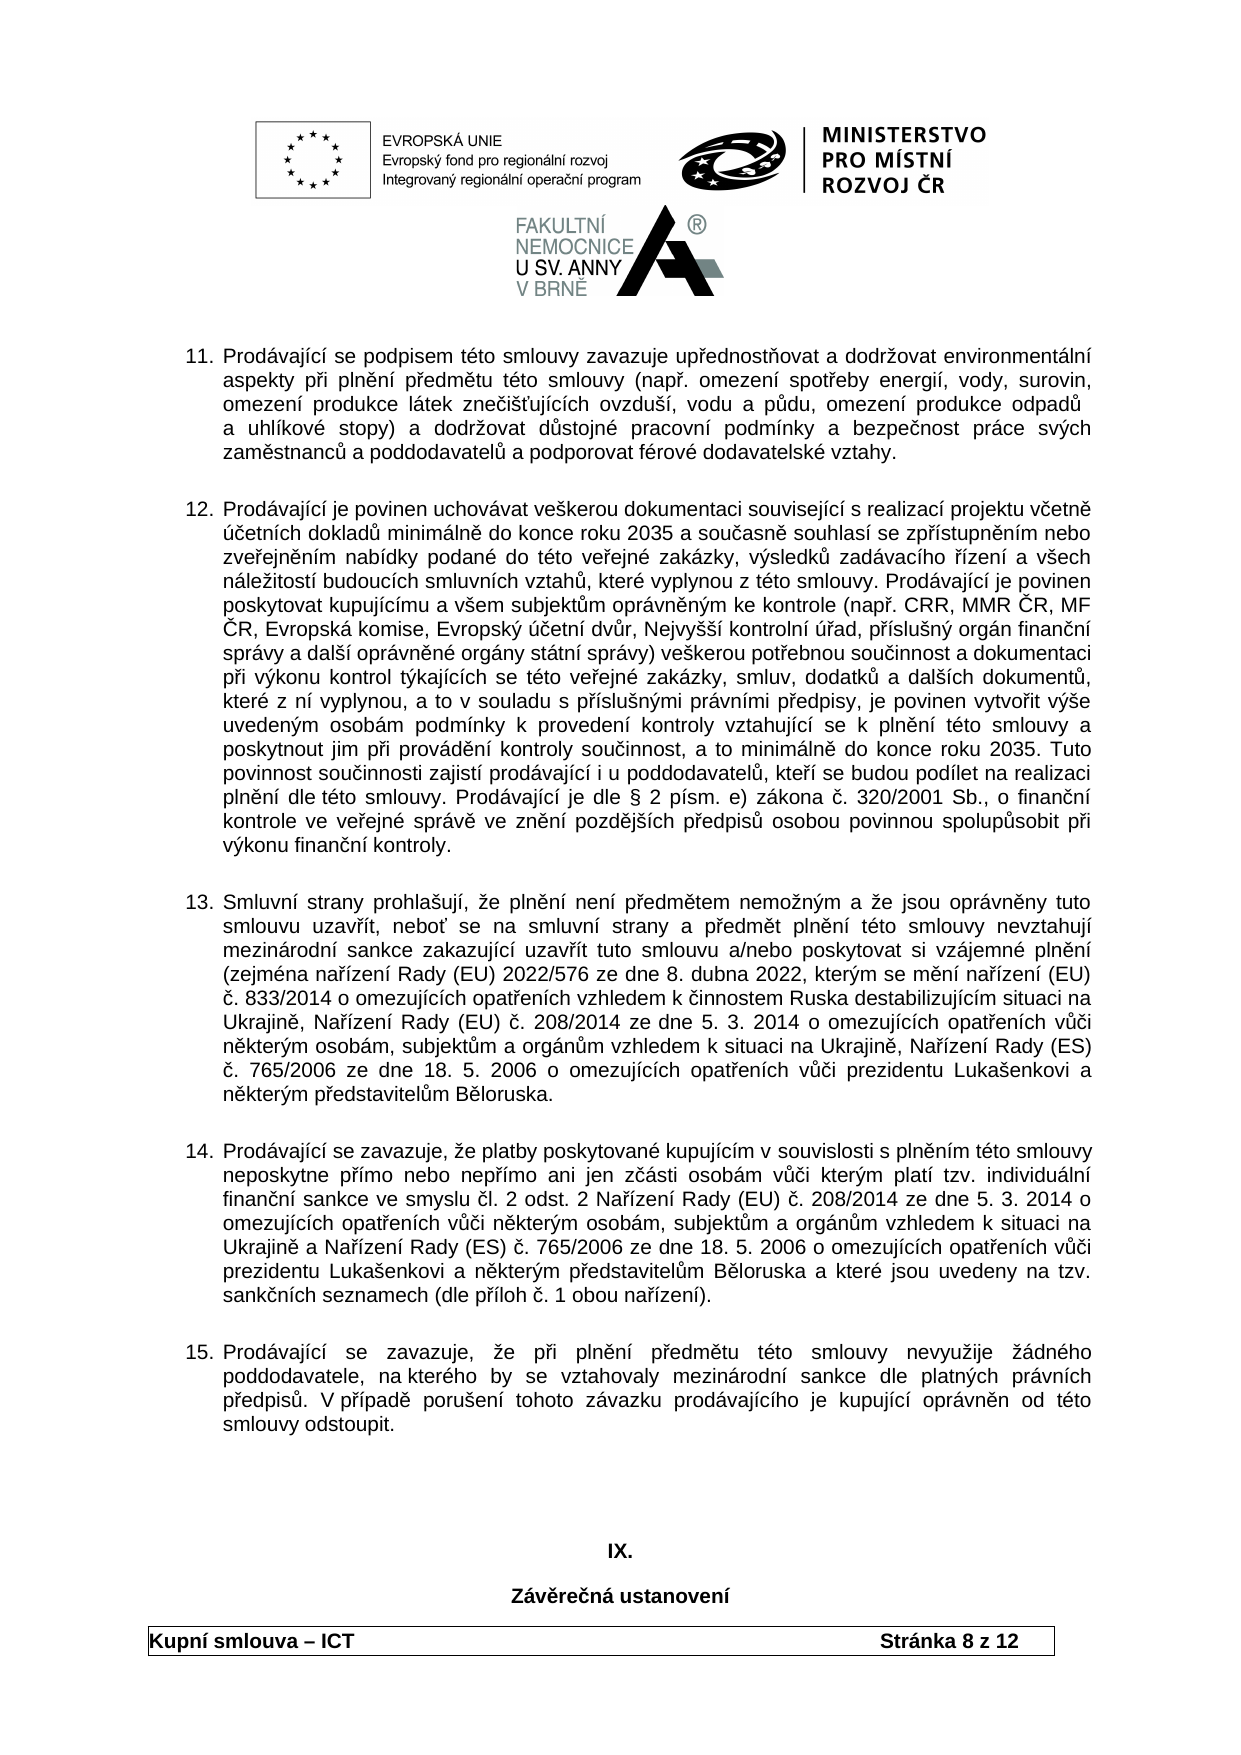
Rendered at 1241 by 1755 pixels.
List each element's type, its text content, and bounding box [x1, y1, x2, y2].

list Smluvní strany prohlašují, že plnění není předmětem nemožným a že jsou oprávněny tuto smlouvu uzavřít, neboť se na smluvní strany a předmět plnění této smlouvy nevztahují mezinárodní sankce zakazující uzavřít tuto smlouvu a/nebo poskytovat si vzájemné plnění (zejména nařízení Rady (EU) 2022/576 ze dne 8. dubna 2022, kterým se mění nařízení (EU) č. 833/2014 o omezujících opatřeních vzhledem k činnostem Ruska destabilizujícím situaci na Ukrajině, Nařízení Rady (EU) č. 208/2014 ze dne 5. 3. 2014 o omezujících opatřeních vůči některým osobám, subjektům a orgánům vzhledem k situaci na Ukrajině, Nařízení Rady (ES) č. 765/2006 ze dne 18. 5. 2006 o omezujících opatřeních vůči prezidentu Lukašenkovi a některým představitelům Běloruska. [185, 890, 1093, 1106]
text IX. [148, 1539, 1093, 1563]
list Prodávající je povinen uchovávat veškerou dokumentaci související s realizací projektu včetně účetních dokladů minimálně do konce roku 2035 a současně souhlasí se zpřístupněním nebo zveřejněním nabídky podané do této veřejné zakázky, výsledků zadávacího řízení a všech náležitostí budoucích smluvních vztahů, které vyplynou z této smlouvy. Prodávající je povinen poskytovat kupujícímu a všem subjektům oprávněným ke kontrole (např. CRR, MMR ČR, MF ČR, Evropská komise, Evropský účetní dvůr, Nejvyšší kontrolní úřad, příslušný orgán finanční správy a další oprávněné orgány státní správy) veškerou potřebnou součinnost a dokumentaci při výkonu kontrol týkajících se této veřejné zakázky, smluv, dodatků a dalších dokumentů, které z ní vyplynou, a to v souladu s příslušnými právními předpisy, je povinen vytvořit výše uvedeným osobám podmínky k provedení kontroly vztahující se k plnění této smlouvy a poskytnout jim při provádění kontroly součinnost, a to minimálně do konce roku 2035. Tuto povinnost součinnosti zajistí prodávající i u poddodavatelů, kteří se budou podílet na realizaci plnění dle této smlouvy. Prodávající je dle § 2 písm. e) zákona č. 320/2001 Sb., o finanční kontrole ve veřejné správě ve znění pozdějších předpisů osobou povinnou spolupůsobit při výkonu finanční kontroly. [185, 497, 1093, 857]
list Prodávající se podpisem této smlouvy zavazuje upřednostňovat a dodržovat environmentální aspekty při plnění předmětu této smlouvy (např. omezení spotřeby energií, vody, surovin, omezení produkce látek znečišťujících ovzduší, vodu a půdu, omezení produkce odpadů a uhlíkové stopy) a dodržovat důstojné pracovní podmínky a bezpečnost práce svých zaměstnanců a poddodavatelů a podporovat férové dodavatelské vztahy. [185, 344, 1093, 464]
text Závěrečná ustanovení [148, 1584, 1093, 1608]
list Prodávající se zavazuje, že při plnění předmětu této smlouvy nevyužije žádného poddodavatele, na kterého by se vztahovaly mezinárodní sankce dle platných právních předpisů. V případě porušení tohoto závazku prodávajícího je kupující oprávněn od této smlouvy odstoupit. [185, 1340, 1093, 1436]
list Prodávající se zavazuje, že platby poskytované kupujícím v souvislosti s plněním této smlouvy neposkytne přímo nebo nepřímo ani jen zčásti osobám vůči kterým platí tzv. individuální finanční sankce ve smyslu čl. 2 odst. 2 Nařízení Rady (EU) č. 208/2014 ze dne 5. 3. 2014 o omezujících opatřeních vůči některým osobám, subjektům a orgánům vzhledem k situaci na Ukrajině a Nařízení Rady (ES) č. 765/2006 ze dne 18. 5. 2006 o omezujících opatřeních vůči prezidentu Lukašenkovi a některým představitelům Běloruska a které jsou uvedeny na tzv. sankčních seznamech (dle příloh č. 1 obou nařízení). [185, 1139, 1093, 1307]
